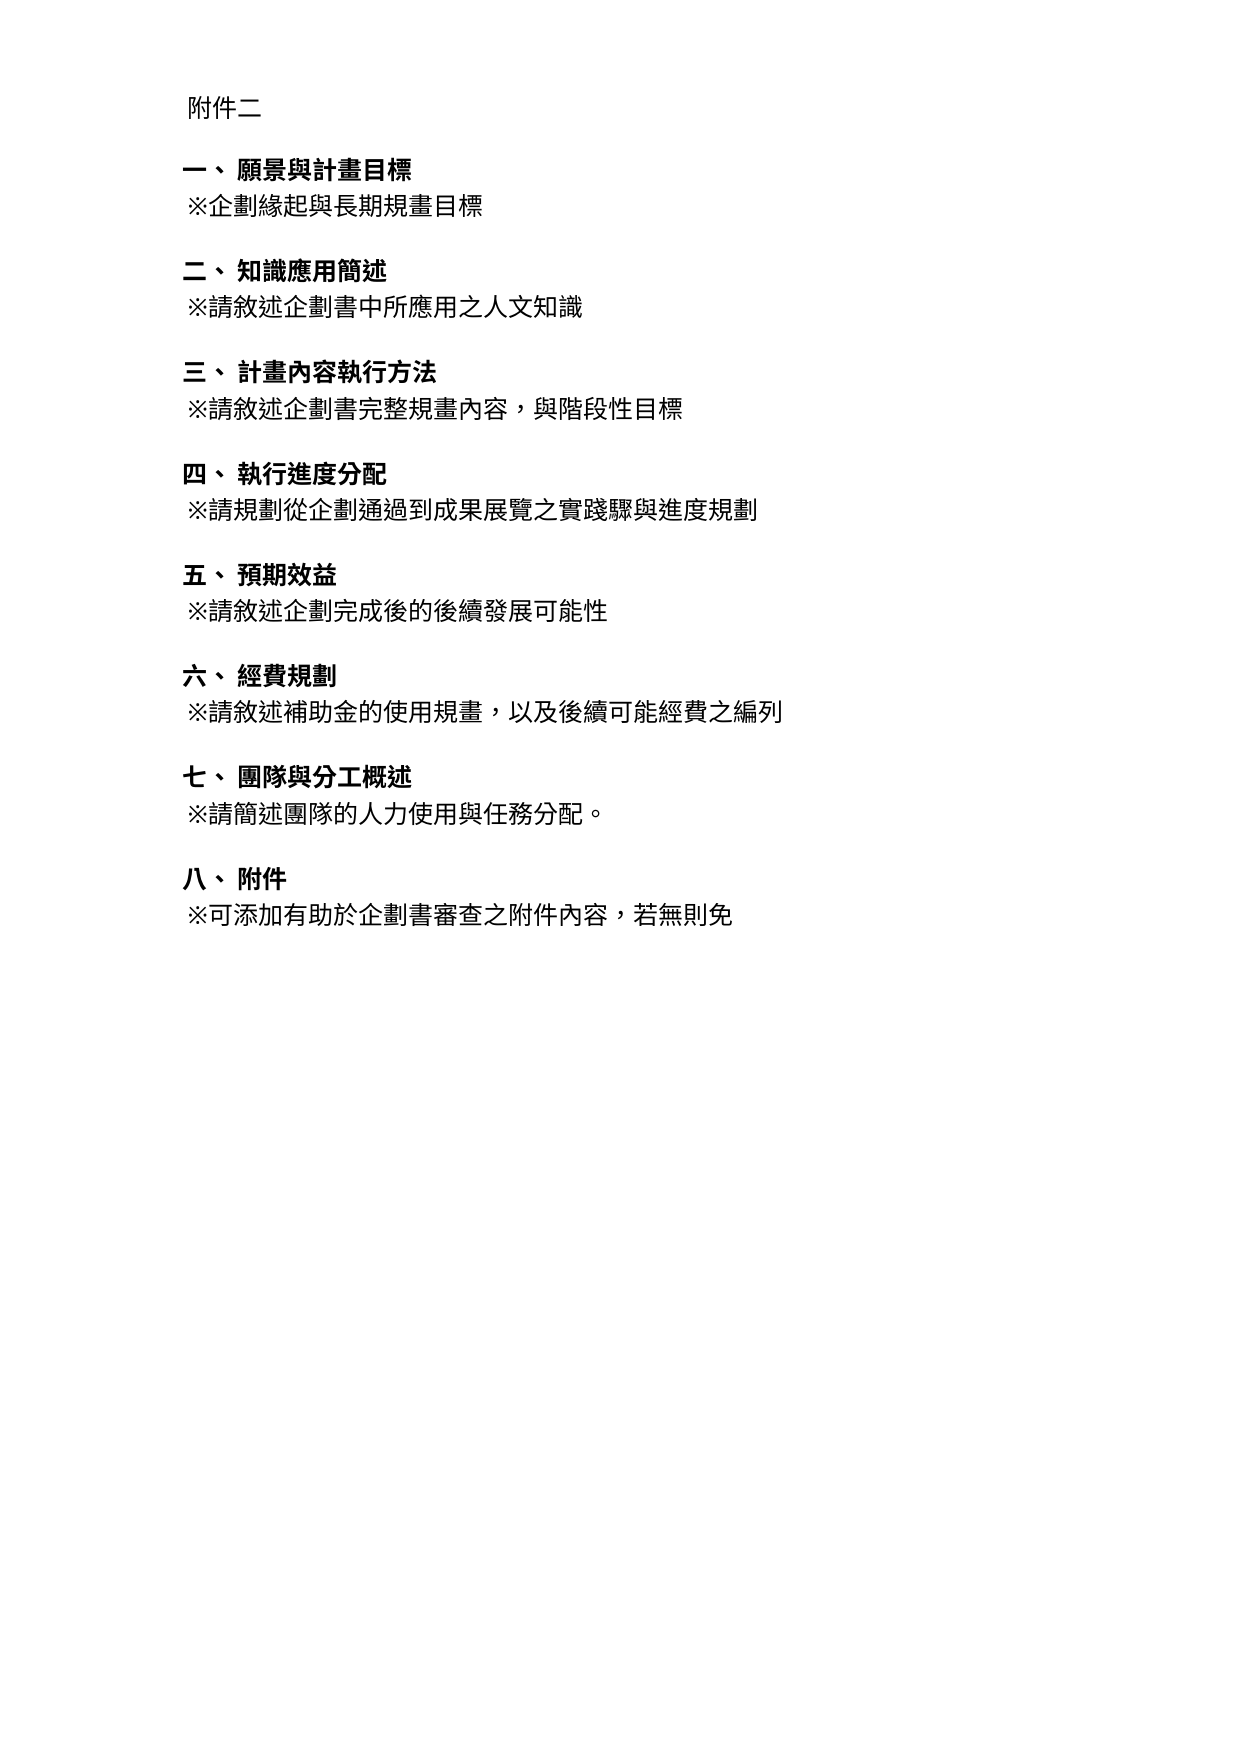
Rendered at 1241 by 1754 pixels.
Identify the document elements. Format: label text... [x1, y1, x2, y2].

text ※可添加有助於企劃書審查之附件內容，若無則免 [187, 895, 1053, 932]
text ※請敘述企劃書中所應用之人文知識 [187, 288, 1053, 324]
list 附件 [182, 859, 1053, 895]
text ※企劃緣起與長期規畫目標 [187, 187, 1053, 223]
text ※請敘述企劃書完整規畫內容，與階段性目標 [187, 389, 1053, 425]
text ※請簡述團隊的人力使用與任務分配。 [187, 794, 1053, 830]
list 知識應用簡述 [182, 252, 1053, 288]
text ※請敘述企劃完成後的後續發展可能性 [187, 592, 1053, 628]
list 經費規劃 [182, 657, 1053, 693]
text ※請敘述補助金的使用規畫，以及後續可能經費之編列 [187, 693, 1053, 729]
list 執行進度分配 [182, 454, 1053, 490]
list 團隊與分工概述 [182, 758, 1053, 794]
list 預期效益 [182, 555, 1053, 592]
list 願景與計畫目標 [182, 150, 1053, 187]
list 計畫內容執行方法 [182, 353, 1053, 389]
text ※請規劃從企劃通過到成果展覽之實踐驟與進度規劃 [187, 490, 1053, 527]
